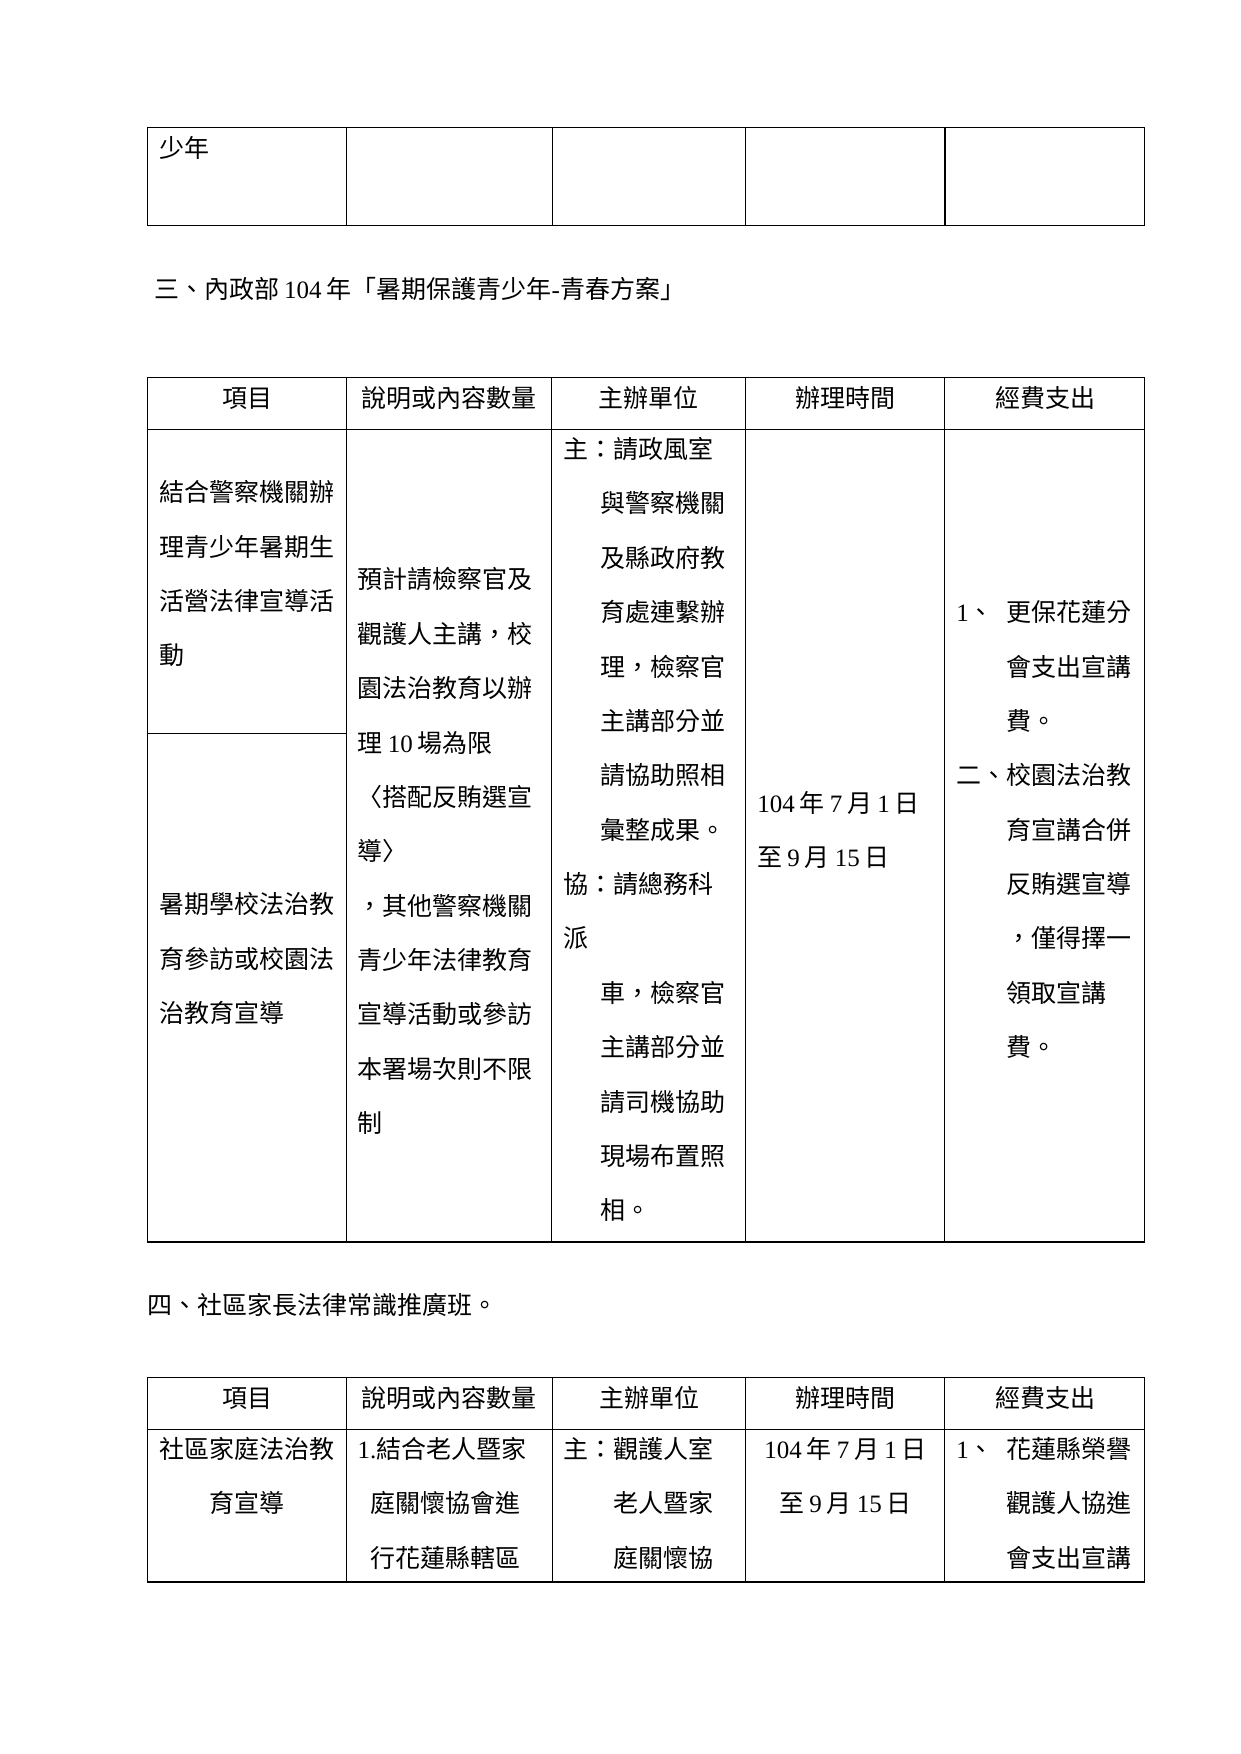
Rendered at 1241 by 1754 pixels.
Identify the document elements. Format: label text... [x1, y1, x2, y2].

table_header 說明或內容數量 [347, 1378, 552, 1428]
table_header 辦理時間 [746, 378, 944, 428]
table_cell 104年7月1日至9月15日 [746, 1430, 944, 1581]
table_header 經費支出 [945, 378, 1144, 428]
table_cell [347, 128, 552, 225]
table_cell 104年7月1日至9月15日 [746, 430, 944, 1241]
table_header 辦理時間 [746, 1378, 944, 1428]
table_cell [746, 128, 944, 225]
table_cell 1.結合老人暨家 庭關懷協會進行花蓮縣轄區 [347, 1430, 552, 1581]
table_cell 預計請檢察官及觀護人主講，校園法治教育以辦理10場為限〈搭配反賄選宣導〉 ，其他警察機關青少年法律教育宣導活動或參訪本署場次則不限制 [347, 430, 551, 1241]
table_cell [553, 128, 745, 225]
table_header 主辦單位 [553, 1378, 745, 1428]
text 三、內政部104年「暑期保護青少年-青春方案」 [148, 269, 1122, 306]
table_cell 社區家庭法治教育宣導 [148, 1430, 346, 1581]
table_header 說明或內容數量 [347, 378, 551, 428]
table_cell 主：請政風室與警察機關及縣政府教育處連繫辦理，檢察官主講部分並請協助照相彙整成果。 協：請總務科派 車，檢察官主講部分並請司機協助現場布置照相。 [552, 430, 745, 1241]
table_header 項目 [148, 378, 346, 428]
table_cell 少年 [148, 128, 346, 225]
table_header 主辦單位 [552, 378, 745, 428]
table_cell [946, 128, 1144, 225]
table_cell 結合警察機關辦理青少年暑期生活營法律宣導活 動 [148, 430, 346, 733]
table_header 經費支出 [945, 1378, 1144, 1428]
table_cell 暑期學校法治教育參訪或校園法治教育宣導 [148, 734, 346, 1241]
table_cell 更保花蓮分 會支出宣講 費。 二、校園法治教 育宣講合併 反賄選宣導 ，僅得擇一 領取宣講 費。 [945, 430, 1144, 1241]
table_header 項目 [148, 1378, 346, 1428]
text 四、社區家長法律常識推廣班。 [148, 1286, 1122, 1322]
table_cell 主：觀護人室 老人暨家庭關懷協 [553, 1430, 745, 1581]
table_cell 花蓮縣榮譽觀護人協進會支出宣講費。 社區家庭法 治教育宣講 合併反賄選 宣導，僅能 擇一領取宣 講費。 [945, 1430, 1144, 1581]
